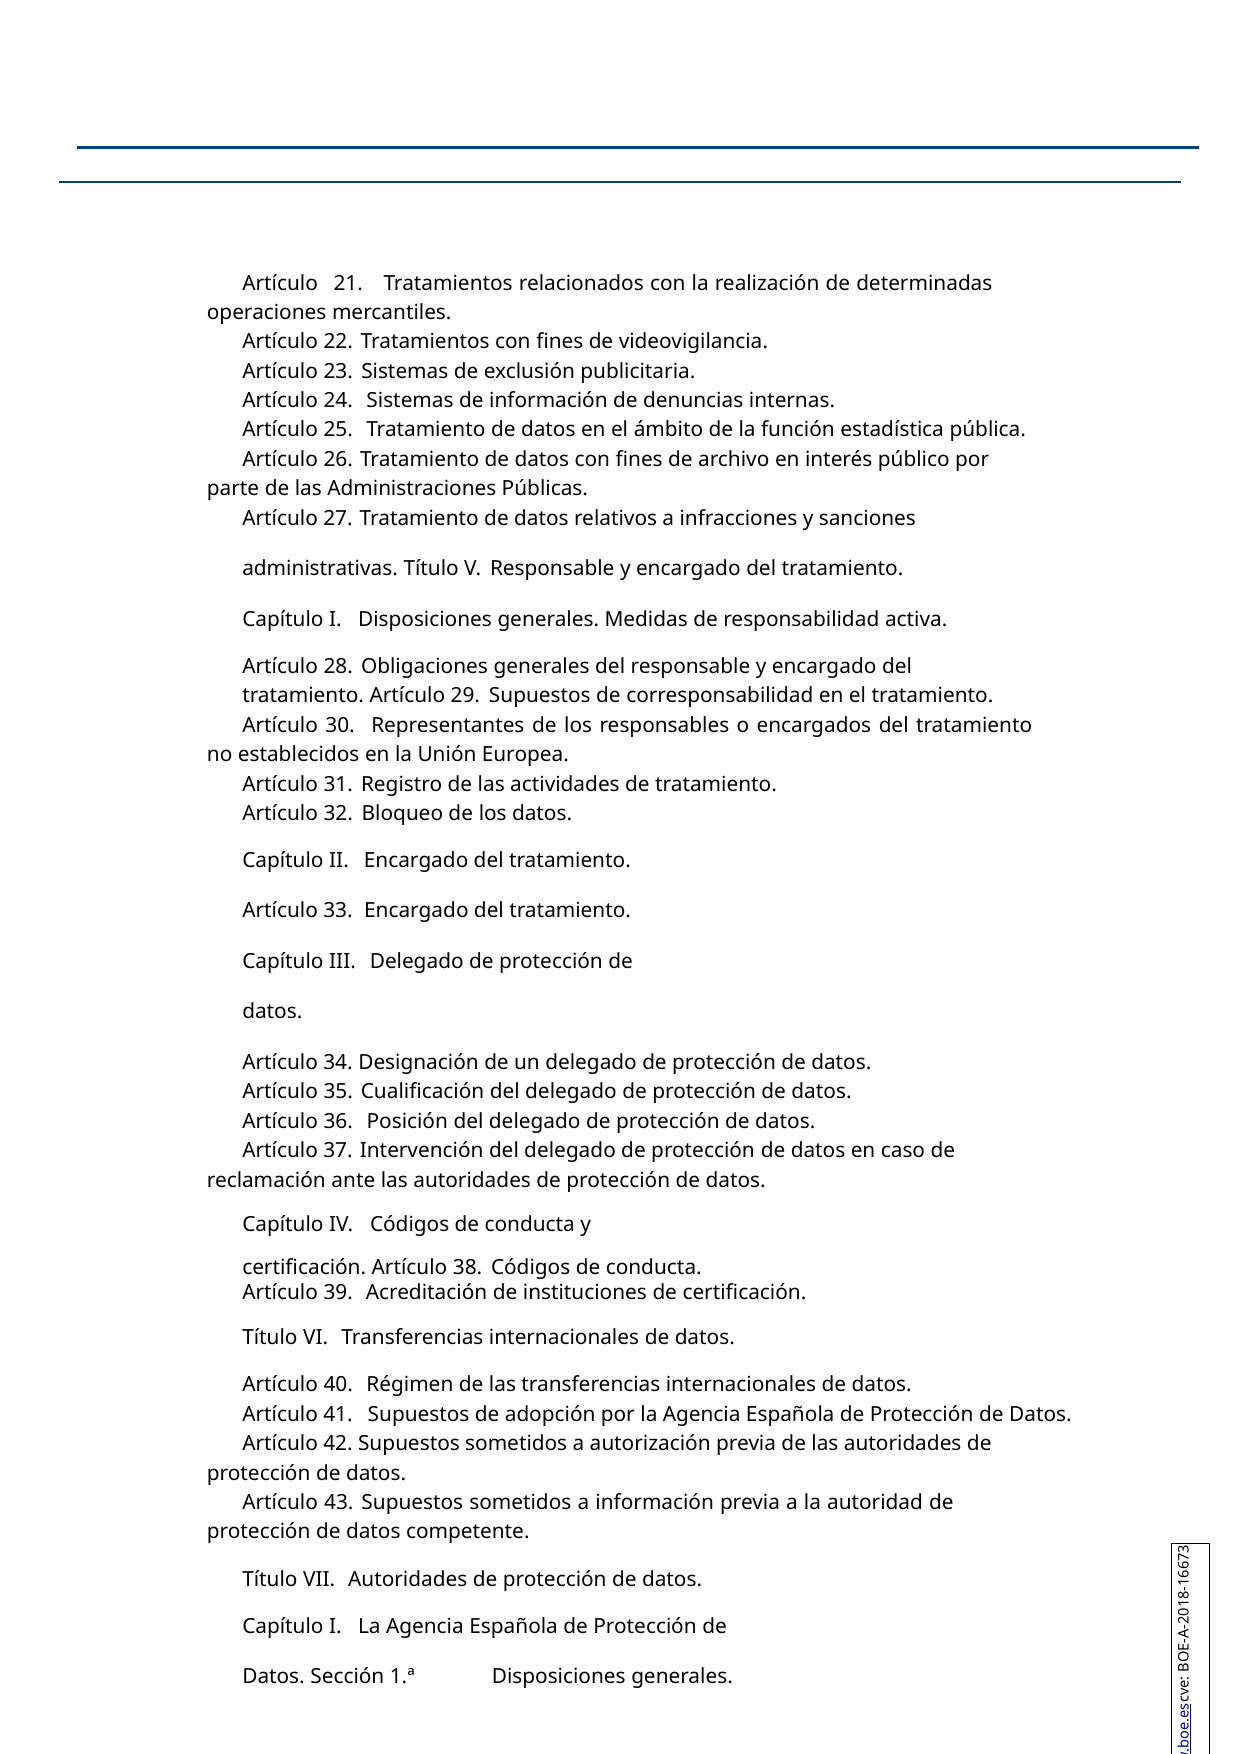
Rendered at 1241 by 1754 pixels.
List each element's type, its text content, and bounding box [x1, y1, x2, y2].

text Capítulo I. La Agencia Española de Protección de Datos. Sección 1.ª Disposiciones generales. [242, 1611, 782, 1690]
text Capítulo II. Encargado del tratamiento. Artículo 33. Encargado del tratamiento. Capítulo III. Delegado de protección de datos. [242, 845, 681, 1025]
text Artículo 39. Acreditación de instituciones de certificación. [242, 1283, 1198, 1304]
text cve: BOE-A-2018-16673 [1173, 1545, 1209, 1702]
text Artículo 31. Registro de las actividades de tratamiento. Artículo 32. Bloqueo de los datos. [242, 769, 782, 826]
text Artículo 27. Tratamiento de datos relativos a infracciones y sanciones administrativas. Título V. Responsable y encargado del tratamiento. [242, 503, 1034, 582]
text Artículo 34. Designación de un delegado de protección de datos. Artículo 35. Cualificación del delegado de protección de datos. [242, 1047, 895, 1105]
text Artículo 36. Posición del delegado de protección de datos. [242, 1106, 1198, 1134]
text Artículo 30. Representantes de los responsables o encargados del tratamiento no establecidos en la Unión Europea. [207, 710, 1033, 768]
text Capítulo IV. Códigos de conducta y certificación. Artículo 38. Códigos de conducta. [242, 1197, 704, 1283]
text Artículo 42. Supuestos sometidos a autorización previa de las autoridades de protección de datos. [207, 1428, 1034, 1486]
text Artículo 37. Intervención del delegado de protección de datos en caso de reclamación ante las autoridades de protección de datos. [207, 1136, 1034, 1193]
text Artículo 24. Sistemas de información de denuncias internas. [242, 385, 1198, 413]
text Artículo 22. Tratamientos con fines de videovigilancia. Artículo 23. Sistemas de exclusión publicitaria. [242, 326, 782, 384]
text Artículo 25. Tratamiento de datos en el ámbito de la función estadística pública. [242, 414, 1198, 443]
text Artículo 40. Régimen de las transferencias internacionales de datos. [242, 1369, 1198, 1398]
text Artículo 41. Supuestos de adopción por la Agencia Española de Protección de Datos. [242, 1399, 1198, 1427]
text Artículo 43. Supuestos sometidos a información previa a la autoridad de protección de datos competente. [207, 1487, 1034, 1545]
text Capítulo I. Disposiciones generales. Medidas de responsabilidad activa. [242, 604, 1198, 632]
text Artículo 21. Tratamientos relacionados con la realización de determinadas operaciones mercantiles. [207, 268, 1034, 325]
text Verificable en http://www.boe.es [1173, 1703, 1209, 1754]
text Título VI. Transferencias internacionales de datos. [242, 1322, 1198, 1351]
text Artículo 28. Obligaciones generales del responsable y encargado del tratamiento. Artículo 29. Supuestos de corresponsabilidad en el tratamiento. [242, 651, 1034, 709]
text Título VII. Autoridades de protección de datos. [242, 1564, 1171, 1592]
text Artículo 26. Tratamiento de datos con fines de archivo en interés público por parte de las Administraciones Públicas. [207, 444, 1034, 502]
